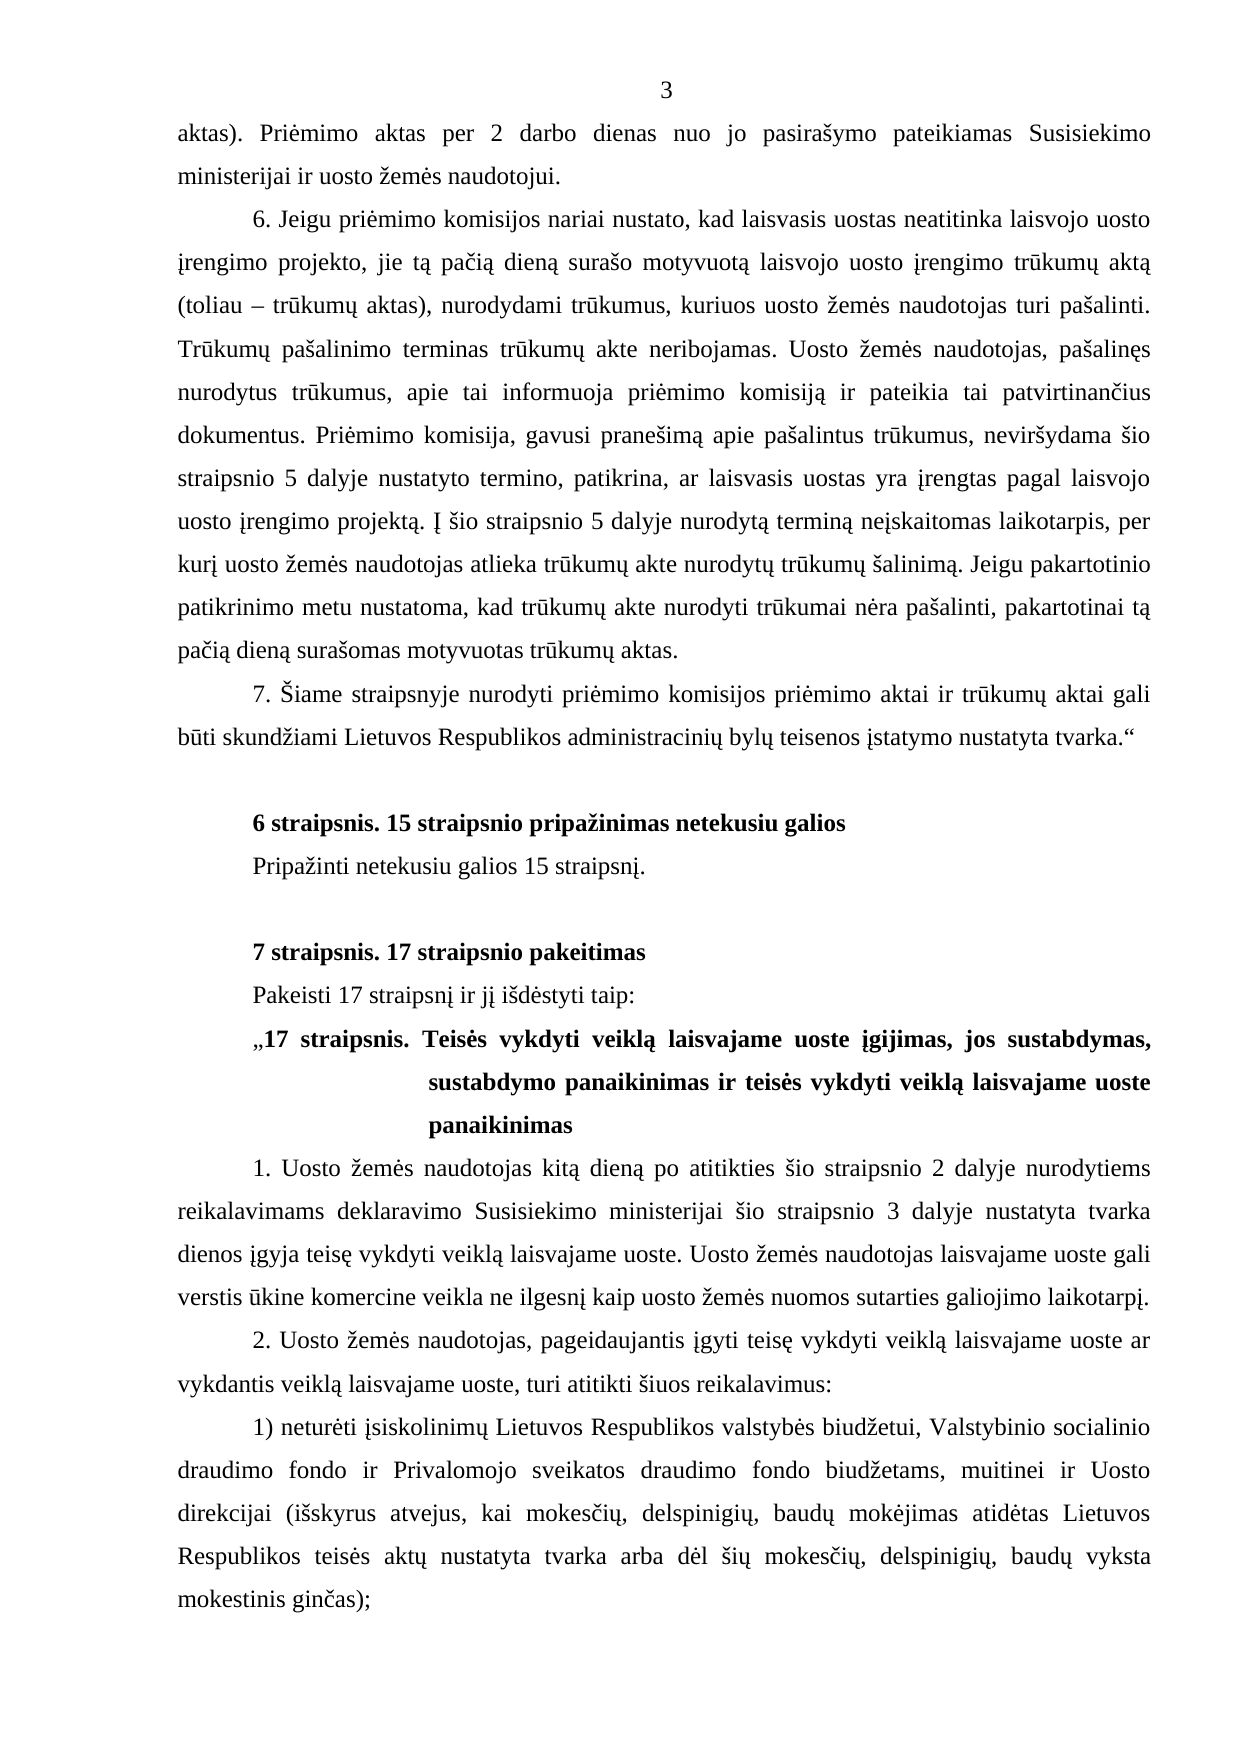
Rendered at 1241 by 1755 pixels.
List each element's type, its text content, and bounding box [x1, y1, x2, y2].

text 6. Jeigu priėmimo komisijos nariai nustato, kad laisvasis uostas neatitinka laisvojo uosto įrengimo projekto, jie tą pačią dieną surašo motyvuotą laisvojo uosto įrengimo trūkumų aktą (toliau – trūkumų aktas), nurodydami trūkumus, kuriuos uosto žemės naudotojas turi pašalinti. Trūkumų pašalinimo terminas trūkumų akte neribojamas. Uosto žemės naudotojas, pašalinęs nurodytus trūkumus, apie tai informuoja priėmimo komisiją ir pateikia tai patvirtinančius dokumentus. Priėmimo komisija, gavusi pranešimą apie pašalintus trūkumus, neviršydama šio straipsnio 5 dalyje nustatyto termino, patikrina, ar laisvasis uostas yra įrengtas pagal laisvojo uosto įrengimo projektą. Į šio straipsnio 5 dalyje nurodytą terminą neįskaitomas laikotarpis, per kurį uosto žemės naudotojas atlieka trūkumų akte nurodytų trūkumų šalinimą. Jeigu pakartotinio patikrinimo metu nustatoma, kad trūkumų akte nurodyti trūkumai nėra pašalinti, pakartotinai tą pačią dieną surašomas motyvuotas trūkumų aktas. [177, 204, 1152, 664]
text 7 straipsnis. 17 straipsnio pakeitimas [177, 937, 1152, 966]
text Pakeisti 17 straipsnį ir jį išdėstyti taip: [177, 981, 1152, 1009]
text 1. Uosto žemės naudotojas kitą dieną po atitikties šio straipsnio 2 dalyje nurodytiems reikalavimams deklaravimo Susisiekimo ministerijai šio straipsnio 3 dalyje nustatyta tvarka dienos įgyja teisę vykdyti veiklą laisvajame uoste. Uosto žemės naudotojas laisvajame uoste gali verstis ūkine komercine veikla ne ilgesnį kaip uosto žemės nuomos sutarties galiojimo laikotarpį. [177, 1153, 1152, 1311]
text 1) neturėti įsiskolinimų Lietuvos Respublikos valstybės biudžetui, Valstybinio socialinio draudimo fondo ir Privalomojo sveikatos draudimo fondo biudžetams, muitinei ir Uosto direkcijai (išskyrus atvejus, kai mokesčių, delspinigių, baudų mokėjimas atidėtas Lietuvos Respublikos teisės aktų nustatyta tvarka arba dėl šių mokesčių, delspinigių, baudų vyksta mokestinis ginčas); [177, 1412, 1152, 1613]
text aktas). Priėmimo aktas per 2 darbo dienas nuo jo pasirašymo pateikiamas Susisiekimo ministerijai ir uosto žemės naudotojui. [177, 118, 1152, 190]
text 6 straipsnis. 15 straipsnio pripažinimas netekusiu galios [177, 808, 1152, 837]
text „17 straipsnis. Teisės vykdyti veiklą laisvajame uoste įgijimas, jos sustabdymas, sustabdymo panaikinimas ir teisės vykdyti veiklą laisvajame uoste panaikinimas [252, 1024, 1152, 1139]
text 2. Uosto žemės naudotojas, pageidaujantis įgyti teisę vykdyti veiklą laisvajame uoste ar vykdantis veiklą laisvajame uoste, turi atitikti šiuos reikalavimus: [177, 1326, 1152, 1397]
text 7. Šiame straipsnyje nurodyti priėmimo komisijos priėmimo aktai ir trūkumų aktai gali būti skundžiami Lietuvos Respublikos administracinių bylų teisenos įstatymo nustatyta tvarka.“ [177, 679, 1152, 751]
text Pripažinti netekusiu galios 15 straipsnį. [177, 851, 1152, 880]
